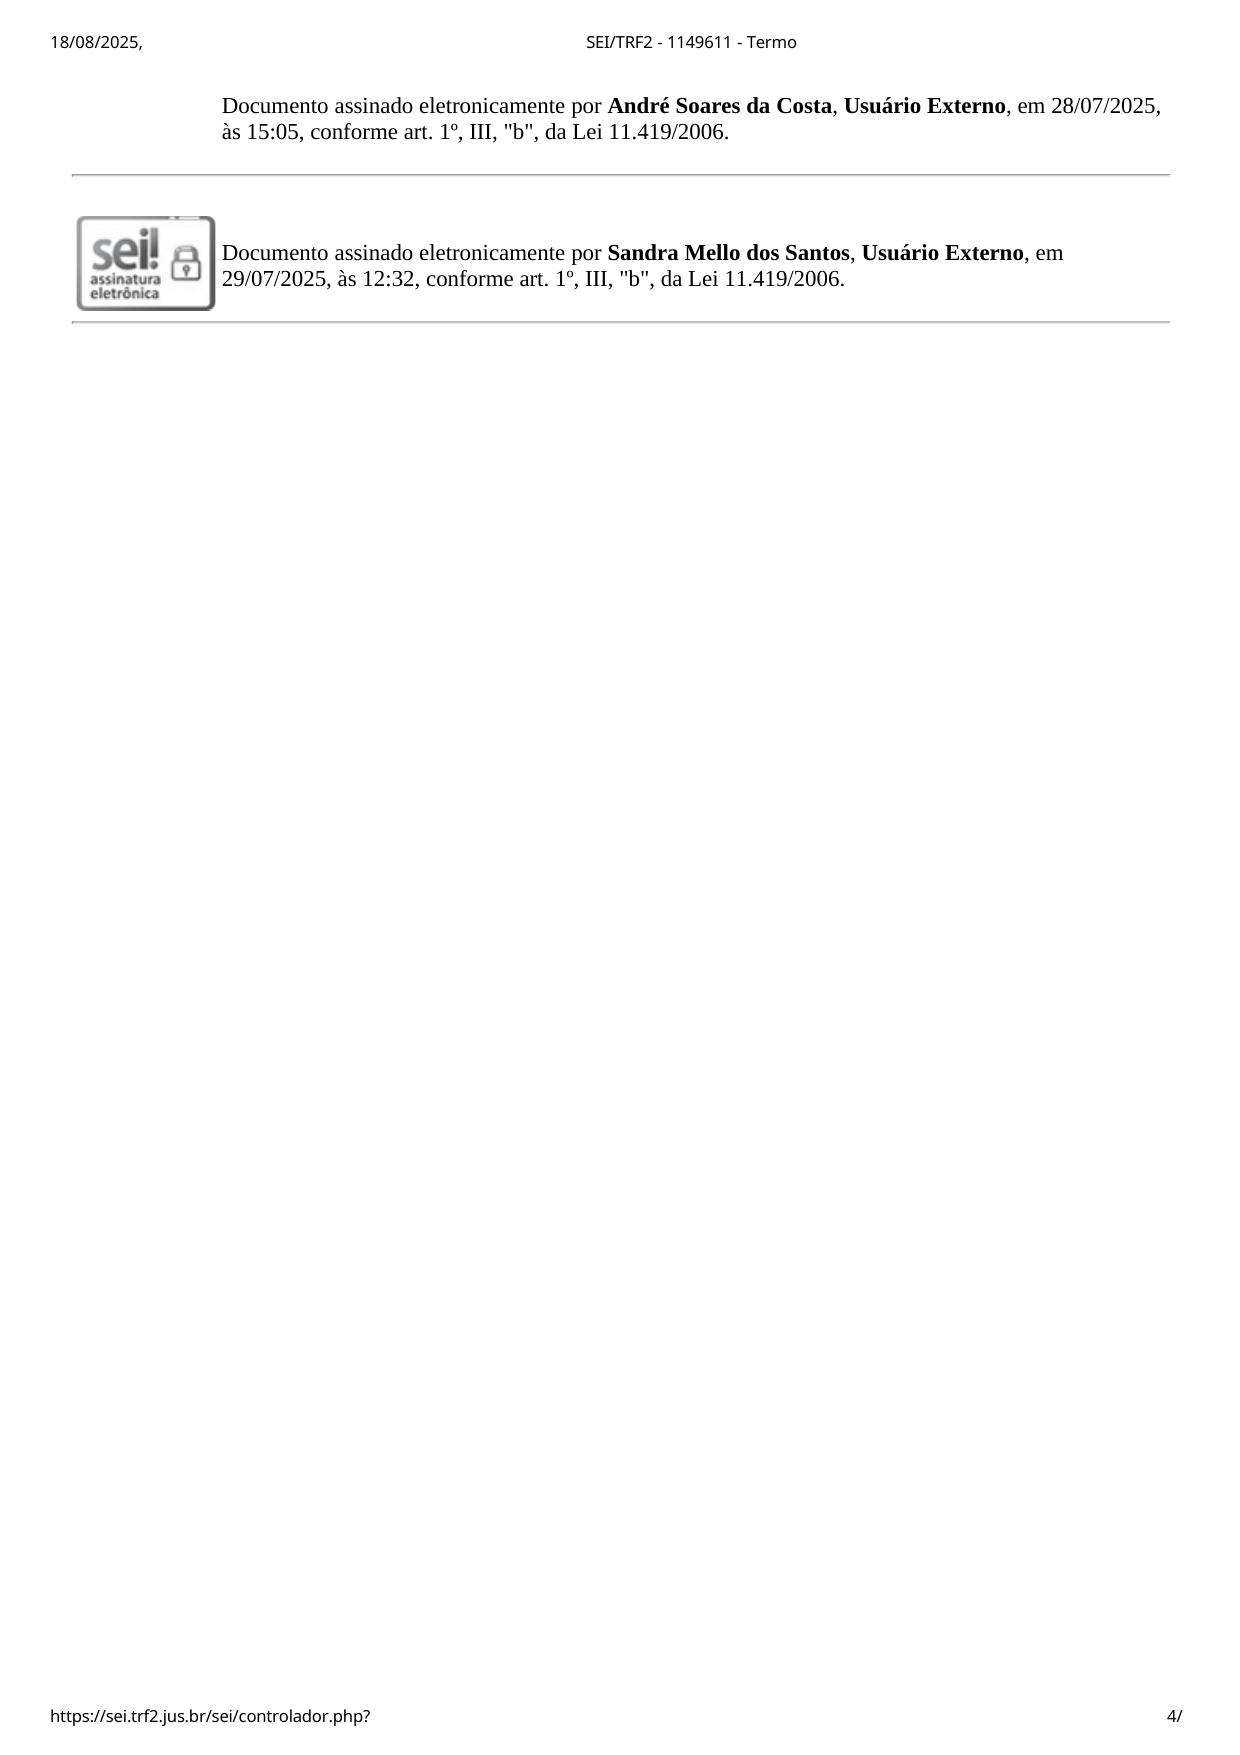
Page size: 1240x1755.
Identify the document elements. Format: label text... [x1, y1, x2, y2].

text Documento assinado eletronicamente por Sandra Mello dos Santos, Usuário Externo, em 29/07/2025, às 12:32, conforme art. 1º, III, "b", da Lei 11.419/2006. [222, 239, 1165, 292]
text Documento assinado eletronicamente por André Soares da Costa, Usuário Externo, em 28/07/2025, às 15:05, conforme art. 1º, III, "b", da Lei 11.419/2006. [222, 92, 1171, 145]
